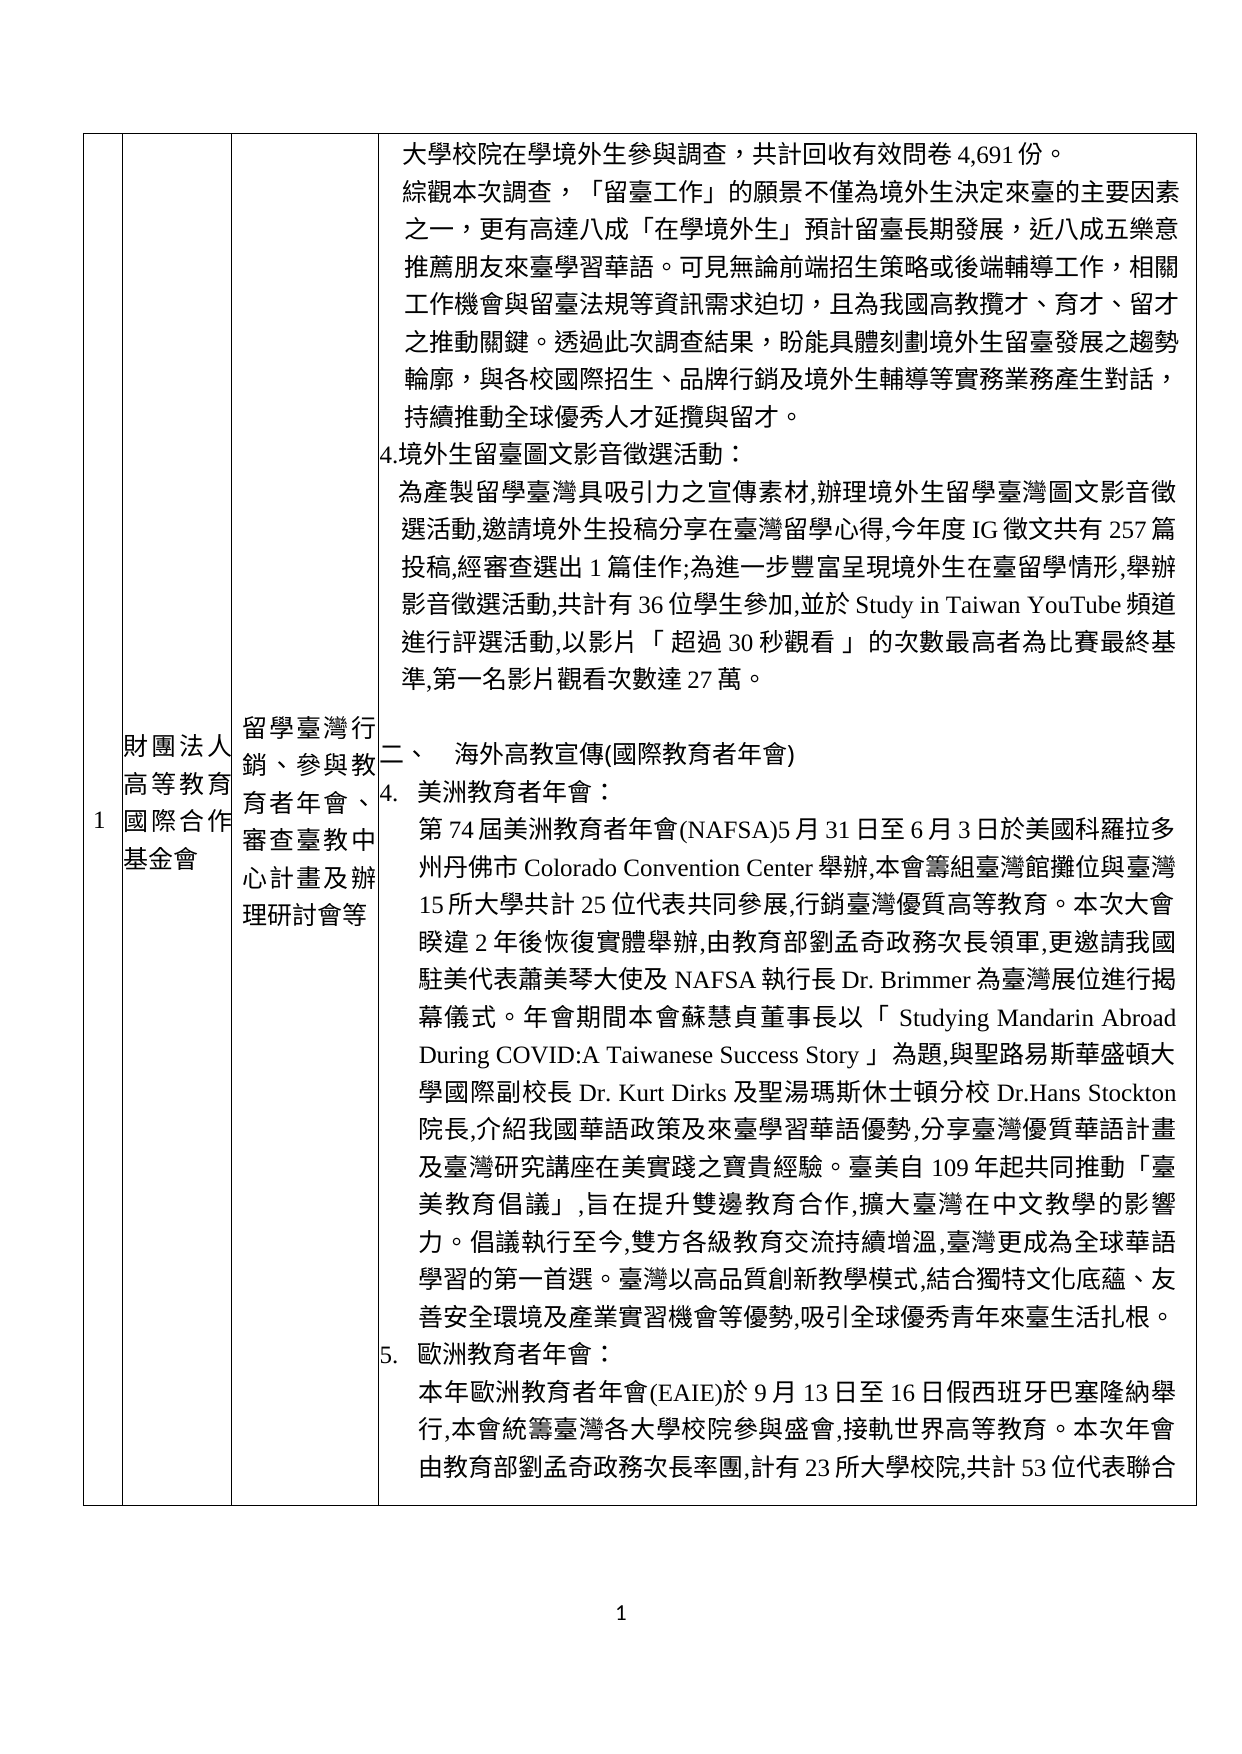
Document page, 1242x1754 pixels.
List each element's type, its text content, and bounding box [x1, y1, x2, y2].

table_cell 留學臺灣行 銷、參與教 育者年會、 審查臺教中 心計畫及辦 理研討會等 [232, 134, 378, 1505]
table_cell 1 [84, 134, 122, 1505]
table_cell 大學校院在學境外生參與調查，共計回收有效問卷4,691份。 綜觀本次調查，「留臺工作」的願景不僅為境外生決定來臺的主要因素之一，更有高達八成「在學境外生」預計留臺長期發展，近八成五樂意推薦朋友來臺學習華語。可見無論前端招生策略或後端輔導工作，相關工作機會與留臺法規等資訊需求迫切，且為我國高教攬才、育才、留才之推動關鍵。透過此次調查結果，盼能具體刻劃境外生留臺發展之趨勢輪廓，與各校國際招生、品牌行銷及境外生輔導等實務業務產生對話，持續推動全球優秀人才延攬與留才。 4.境外生留臺圖文影音徵選活動： 為產製留學臺灣具吸引力之宣傳素材,辦理境外生留學臺灣圖文影音徵選活動,邀請境外生投稿分享在臺灣留學心得,今年度IG徵文共有257篇投稿,經審查選出1篇佳作;為進一步豐富呈現境外生在臺留學情形,舉辦影音徵選活動,共計有36位學生參加,並於Study in Taiwan YouTube頻道進行評選活動,以影片「 超過30秒觀看 」的次數最高者為比賽最終基準,第一名影片觀看次數達27萬。 海外高教宣傳(國際教育者年會) 美洲教育者年會： 第74屆美洲教育者年會(NAFSA)5月31日至6月3日於美國科羅拉多州丹佛市Colorado Convention Center舉辦,本會籌組臺灣館攤位與臺灣15所大學共計25位代表共同參展,行銷臺灣優質高等教育。本次大會睽違2年後恢復實體舉辦,由教育部劉孟奇政務次長領軍,更邀請我國駐美代表蕭美琴大使及NAFSA執行長Dr. Brimmer為臺灣展位進行揭幕儀式。年會期間本會蘇慧貞董事長以「 Studying Mandarin Abroad During COVID:A Taiwanese Success Story 」為題,與聖路易斯華盛頓大學國際副校長Dr. Kurt Dirks及聖湯瑪斯休士頓分校Dr.Hans Stockton院長,介紹我國華語政策及來臺學習華語優勢,分享臺灣優質華語計畫及臺灣研究講座在美實踐之寶貴經驗。臺美自109年起共同推動「臺美教育倡議」,旨在提升雙邊教育合作,擴大臺灣在中文教學的影響力。倡議執行至今,雙方各級教育交流持續增溫,臺灣更成為全球華語學習的第一首選。臺灣以高品質創新教學模式,結合獨特文化底蘊、友善安全環境及產業實習機會等優勢,吸引全球優秀青年來臺生活扎根。 歐洲教育者年會： 本年歐洲教育者年會(EAIE)於9月13日至16日假西班牙巴塞隆納舉行,本會統籌臺灣各大學校院參與盛會,接軌世界高等教育。本次年會由教育部劉孟奇政務次長率團,計有23所大學校院,共計53位代表聯合 [379, 134, 1196, 1505]
table_cell 財團法人 高等教育 國際合作 基金會 [123, 134, 231, 1505]
